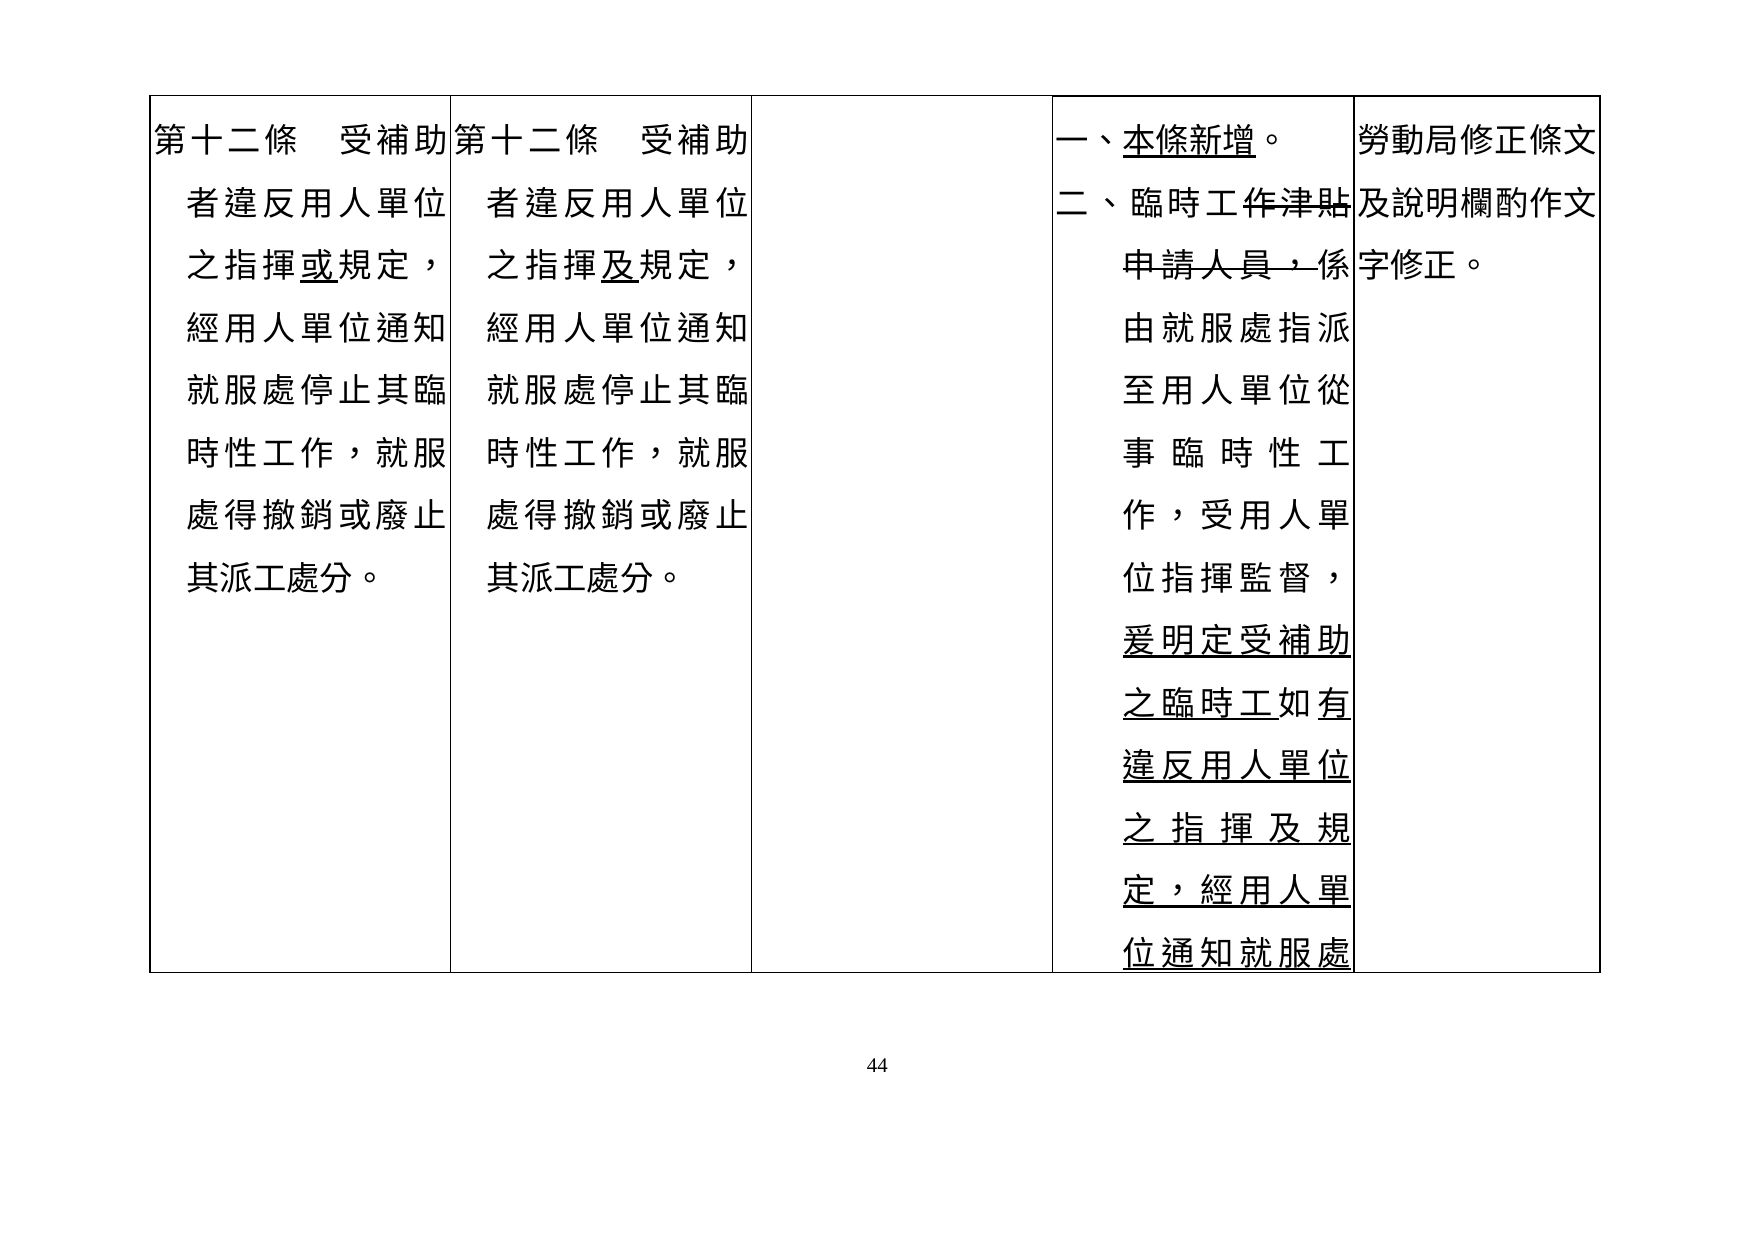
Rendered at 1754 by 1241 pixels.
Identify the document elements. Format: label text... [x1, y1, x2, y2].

table_cell 第十二條 受補助者違反用人單位之指揮或規定，經用人單位通知就服處停止其臨時性工作，就服處得撤銷或廢止其派工處分。 [151, 96, 450, 972]
table_cell 勞動局修正條文及說明欄酌作文字修正。 [1355, 97, 1599, 972]
table_cell 第十二條 受補助者違反用人單位之指揮及規定，經用人單位通知就服處停止其臨時性工作，就服處得撤銷或廢止其派工處分。 [451, 96, 751, 972]
table_cell 一、本條新增。 二、臨時工作津貼申請人員，係由就服處指派至用人單位從事臨時性工作，受用人單位指揮監督，爰明定受補助之臨時工如有違反用人單位之指揮及規定，經用人單位通知就服處 [1053, 97, 1353, 972]
table_cell [752, 96, 1052, 972]
